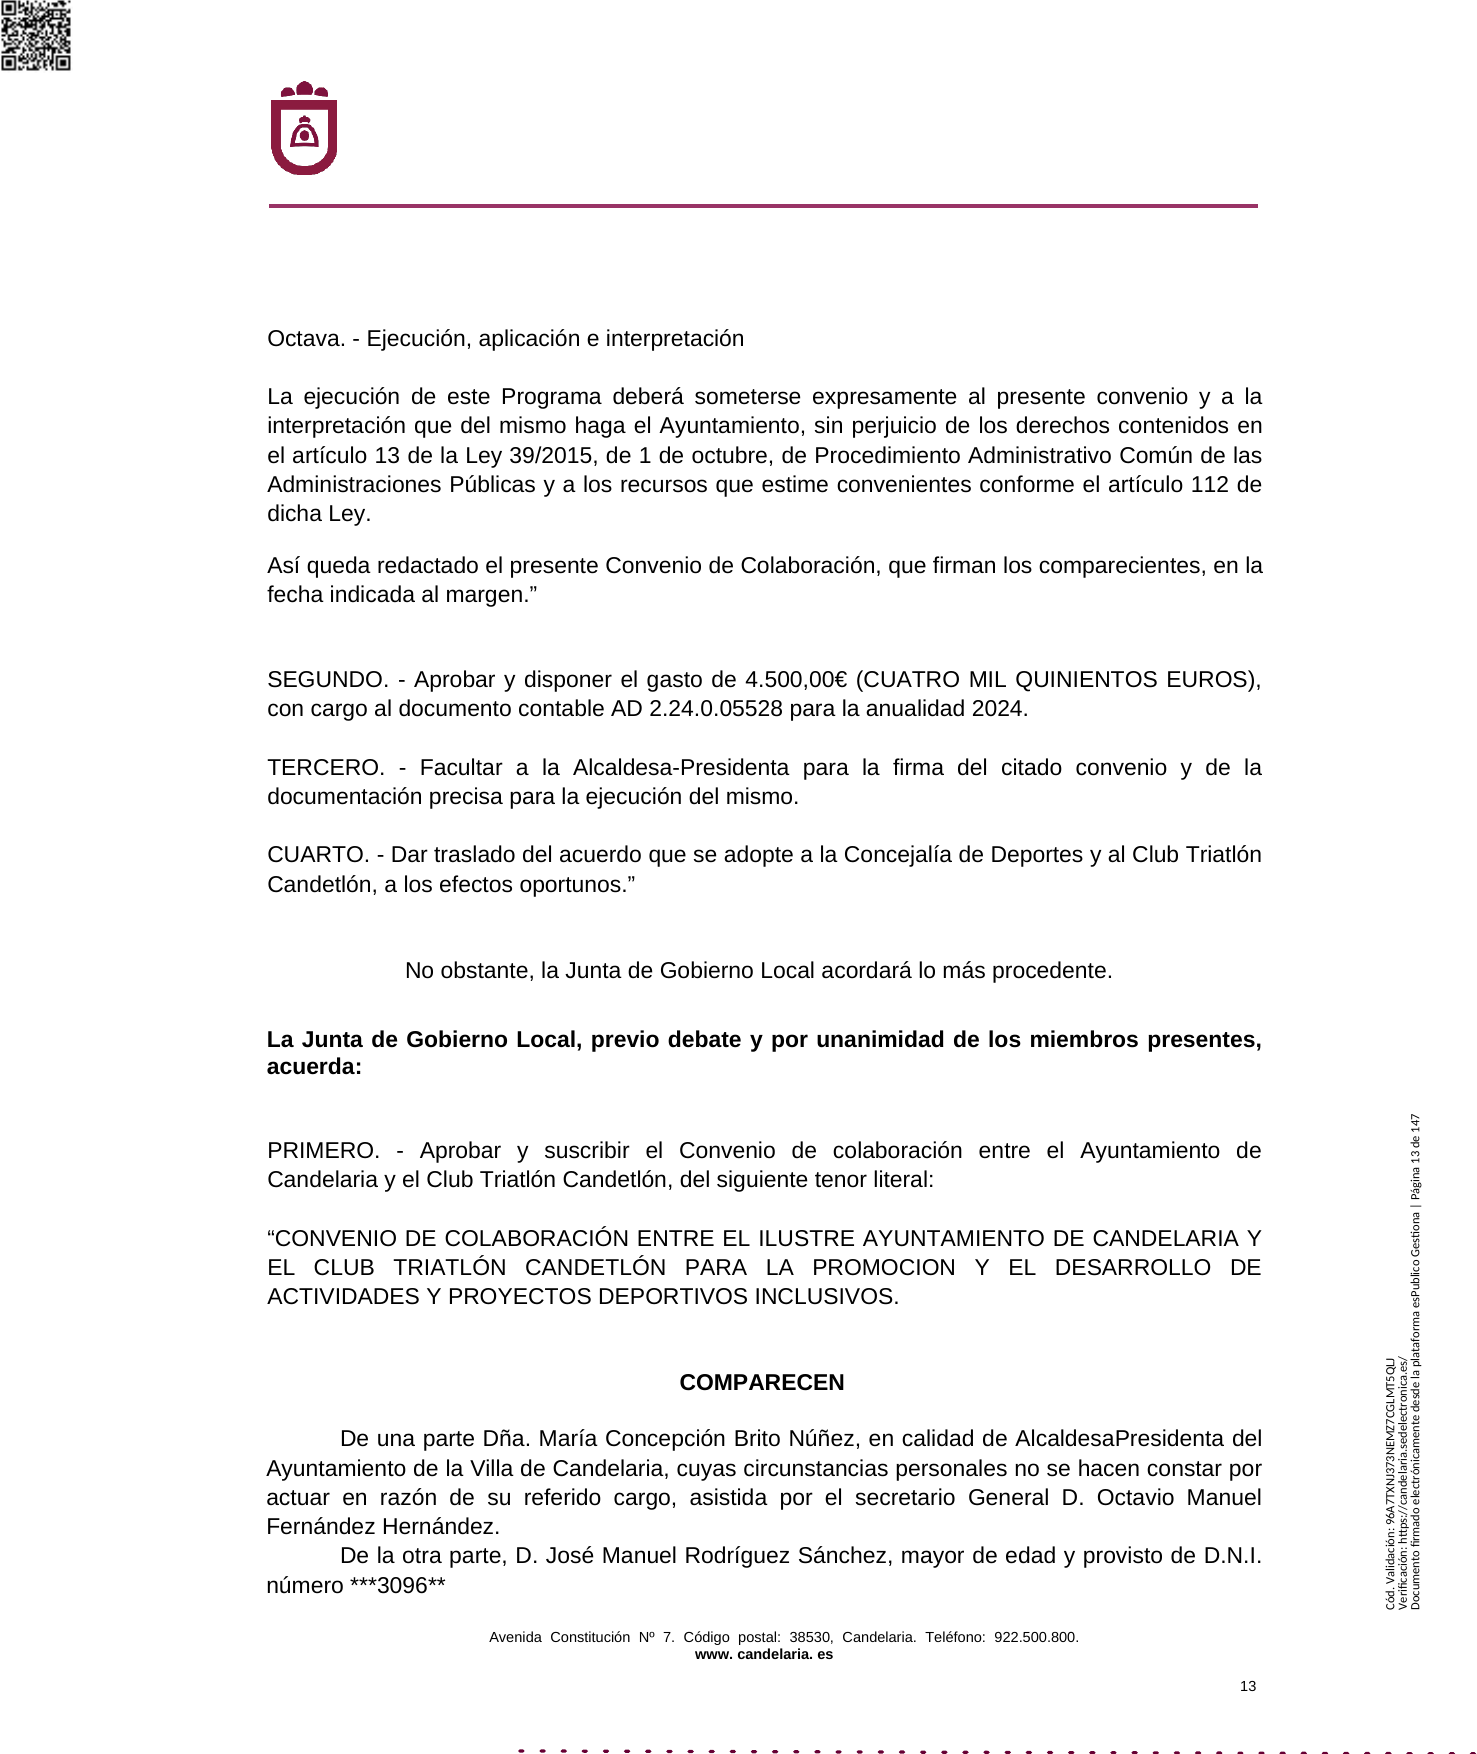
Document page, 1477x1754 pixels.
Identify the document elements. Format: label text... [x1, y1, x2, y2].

text PRIMERO. - Aprobar y suscribir el Convenio de colaboración entre el Ayuntamiento de Candelaria y el Club Triatlón Candetlón, del siguiente tenor literal: [267, 1137, 1263, 1192]
text SEGUNDO. - Aprobar y disponer el gasto de 4.500,00€ (CUATRO MIL QUINIENTOS EUROS), con cargo al documento contable AD 2.24.0.05528 para la anualidad 2024. [267, 666, 1263, 721]
text De una parte Dña. María Concepción Brito Núñez, en calidad de AlcaldesaPresidenta del Ayuntamiento de la Villa de Candelaria, cuyas circunstancias personales no se hacen constar por actuar en razón de su referido cargo, asistida por el secretario General D. Octavio Manuel Fernández Hernández. [266, 1425, 1263, 1539]
text La Junta de Gobierno Local, previo debate y por unanimidad de los miembros presentes, acuerda: [267, 1026, 1263, 1080]
text Octava. - Ejecución, aplicación e interpretación [267, 324, 1263, 351]
text TERCERO. - Facultar a la Alcaldesa-Presidenta para la firma del citado convenio y de la documentación precisa para la ejecución del mismo. [267, 753, 1263, 809]
text “CONVENIO DE COLABORACIÓN ENTRE EL ILUSTRE AYUNTAMIENTO DE CANDELARIA Y EL CLUB TRIATLÓN CANDETLÓN PARA LA PROMOCION Y EL DESARROLLO DE ACTIVIDADES Y PROYECTOS DEPORTIVOS INCLUSIVOS. [267, 1225, 1263, 1309]
text No obstante, la Junta de Gobierno Local acordará lo más procedente. [280, 957, 1250, 983]
text CUARTO. - Dar traslado del acuerdo que se adopte a la Concejalía de Deportes y al Club Triatlón Candetlón, a los efectos oportunos.” [267, 841, 1263, 897]
text De la otra parte, D. José Manuel Rodríguez Sánchez, mayor de edad y provisto de D.N.I. número ***3096** [266, 1542, 1263, 1598]
subtitle COMPARECEN [263, 1369, 1268, 1395]
text La ejecución de este Programa deberá someterse expresamente al presente convenio y a la interpretación que del mismo haga el Ayuntamiento, sin perjuicio de los derechos contenidos en el artículo 13 de la Ley 39/2015, de 1 de octubre, de Procedimiento Administrativo Común de las Administraciones Públicas y a los recursos que estime convenientes conforme el artículo 112 de dicha Ley. [267, 383, 1263, 526]
text Así queda redactado el presente Convenio de Colaboración, que firman los comparecientes, en la fecha indicada al margen.” [267, 552, 1263, 608]
